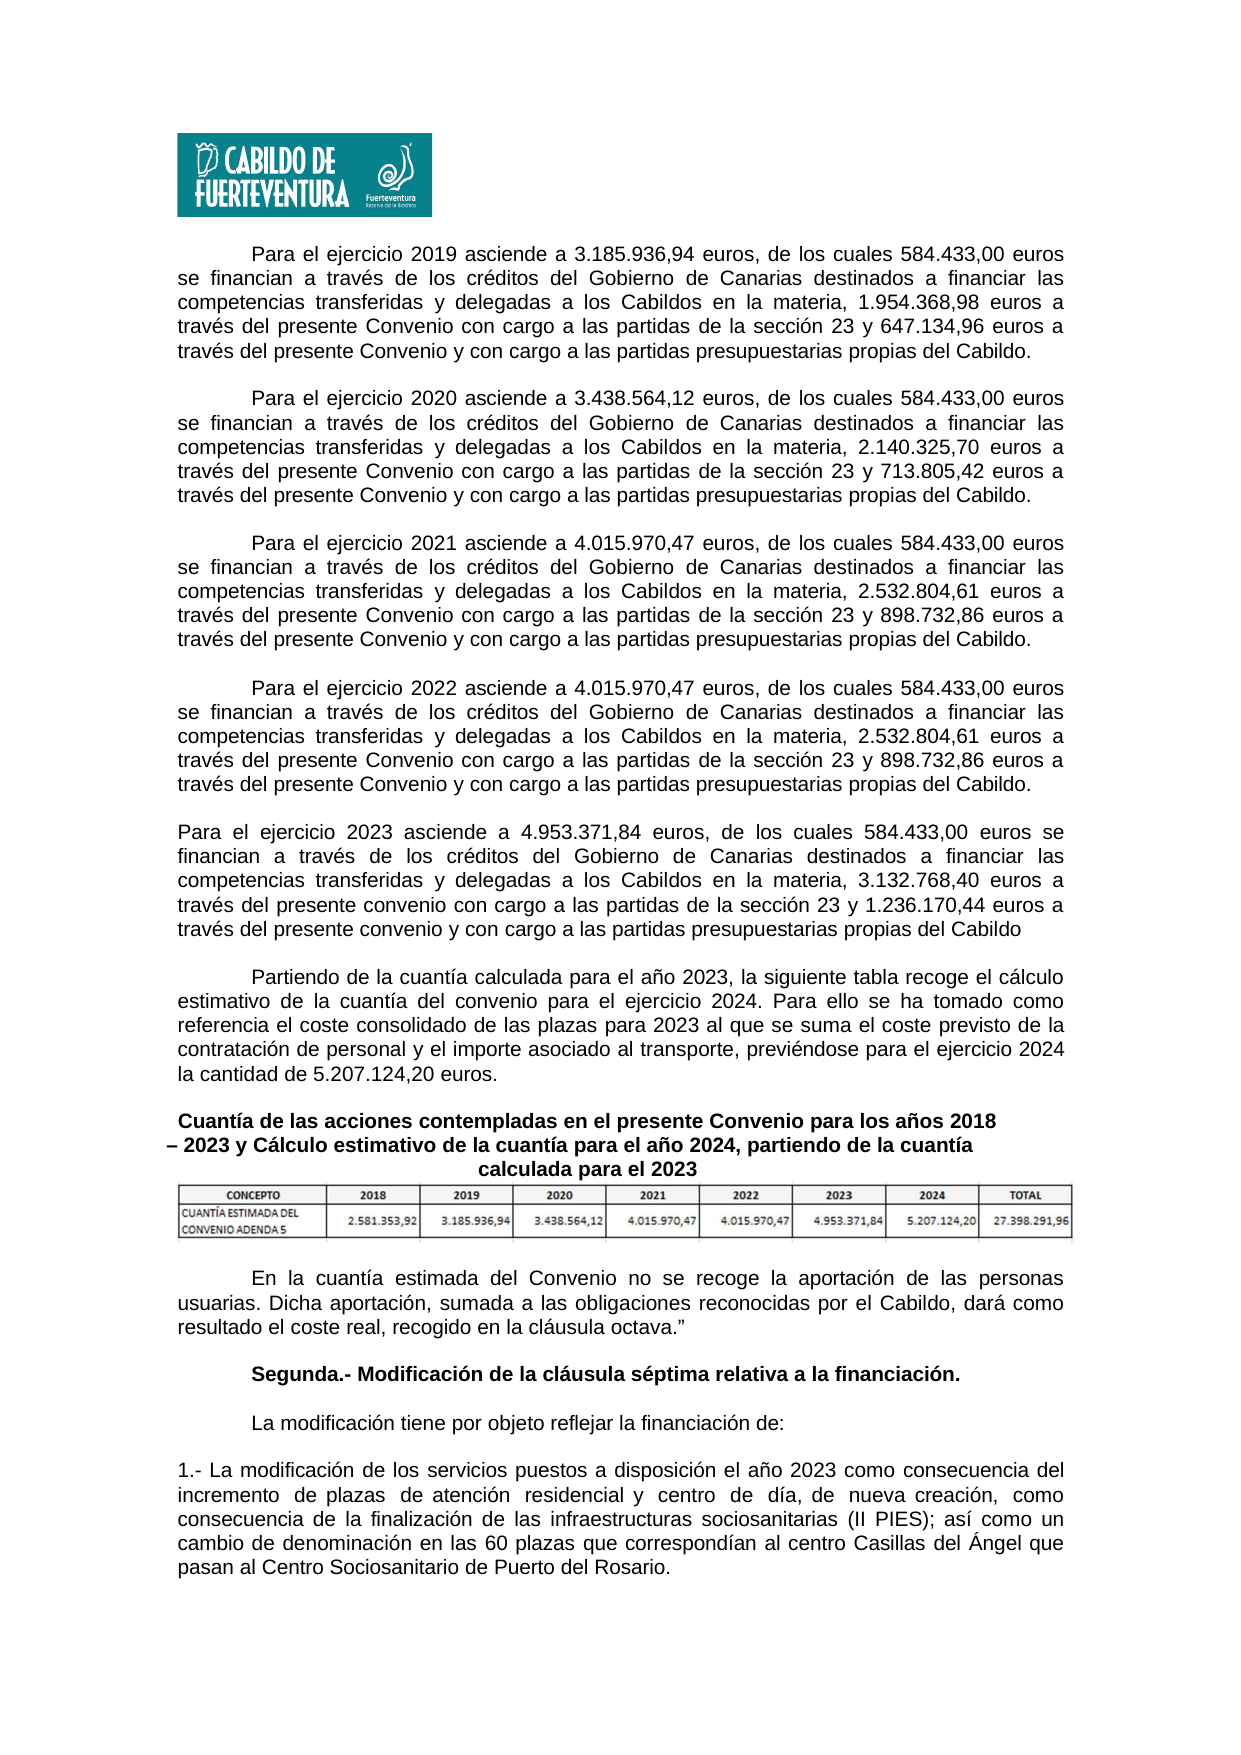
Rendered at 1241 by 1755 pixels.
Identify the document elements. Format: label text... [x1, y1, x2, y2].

text Para el ejercicio 2019 asciende a 3.185.936,94 euros, de los cuales 584.433,00 euros se financian a través de los créditos del Gobierno de Canarias destinados a financiar las competencias transferidas y delegadas a los Cabildos en la materia, 1.954.368,98 euros a través del presente Convenio con cargo a las partidas de la sección 23 y 647.134,96 euros a través del presente Convenio y con cargo a las partidas presupuestarias propias del Cabildo. [177, 242, 1064, 362]
text En la cuantía estimada del Convenio no se recoge la aportación de las personas usuarias. Dicha aportación, sumada a las obligaciones reconocidas por el Cabildo, dará como resultado el coste real, recogido en la cláusula octava.” [177, 1266, 1064, 1338]
picture [177, 1181, 1075, 1243]
text Para el ejercicio 2021 asciende a 4.015.970,47 euros, de los cuales 584.433,00 euros se financian a través de los créditos del Gobierno de Canarias destinados a financiar las competencias transferidas y delegadas a los Cabildos en la materia, 2.532.804,61 euros a través del presente Convenio con cargo a las partidas de la sección 23 y 898.732,86 euros a través del presente Convenio y con cargo a las partidas presupuestarias propias del Cabildo. [177, 531, 1064, 651]
subtitle Cuantía de las acciones contempladas en el presente Convenio para los años 2018 [178, 1109, 1086, 1133]
text Para el ejercicio 2022 asciende a 4.015.970,47 euros, de los cuales 584.433,00 euros se financian a través de los créditos del Gobierno de Canarias destinados a financiar las competencias transferidas y delegadas a los Cabildos en la materia, 2.532.804,61 euros a través del presente Convenio con cargo a las partidas de la sección 23 y 898.732,86 euros a través del presente Convenio y con cargo a las partidas presupuestarias propias del Cabildo. [177, 675, 1064, 796]
text Para el ejercicio 2023 asciende a 4.953.371,84 euros, de los cuales 584.433,00 euros se financian a través de los créditos del Gobierno de Canarias destinados a financiar las competencias transferidas y delegadas a los Cabildos en la materia, 3.132.768,40 euros a través del presente convenio con cargo a las partidas de la sección 23 y 1.236.170,44 euros a través del presente convenio y con cargo a las partidas presupuestarias propias del Cabildo [177, 820, 1064, 941]
text Partiendo de la cuantía calculada para el año 2023, la siguiente tabla recoge el cálculo estimativo de la cuantía del convenio para el ejercicio 2024. Para ello se ha tomado como referencia el coste consolidado de las plazas para 2023 al que se suma el coste previsto de la contratación de personal y el importe asociado al transporte, previéndose para el ejercicio 2024 la cantidad de 5.207.124,20 euros. [177, 965, 1065, 1085]
list 2023 y Cálculo estimativo de la cuantía para el año 2024, partiendo de la cuantía calculada para el 2023 [166, 1133, 994, 1181]
text 1.- La modificación de los servicios puestos a disposición el año 2023 como consecuencia del incremento de plazas de atención residencial y centro de día, de nueva creación, como consecuencia de la finalización de las infraestructuras sociosanitarias (II PIES); así como un cambio de denominación en las 60 plazas que correspondían al centro Casillas del Ángel que pasan al Centro Sociosanitario de Puerto del Rosario. [177, 1458, 1064, 1579]
text Para el ejercicio 2020 asciende a 3.438.564,12 euros, de los cuales 584.433,00 euros se financian a través de los créditos del Gobierno de Canarias destinados a financiar las competencias transferidas y delegadas a los Cabildos en la materia, 2.140.325,70 euros a través del presente Convenio con cargo a las partidas de la sección 23 y 713.805,42 euros a través del presente Convenio y con cargo a las partidas presupuestarias propias del Cabildo. [177, 386, 1064, 507]
subtitle Segunda.- Modificación de la cláusula séptima relativa a la financiación. [251, 1362, 1086, 1386]
picture [177, 133, 433, 217]
text La modificación tiene por objeto reflejar la financiación de: [251, 1410, 1086, 1434]
